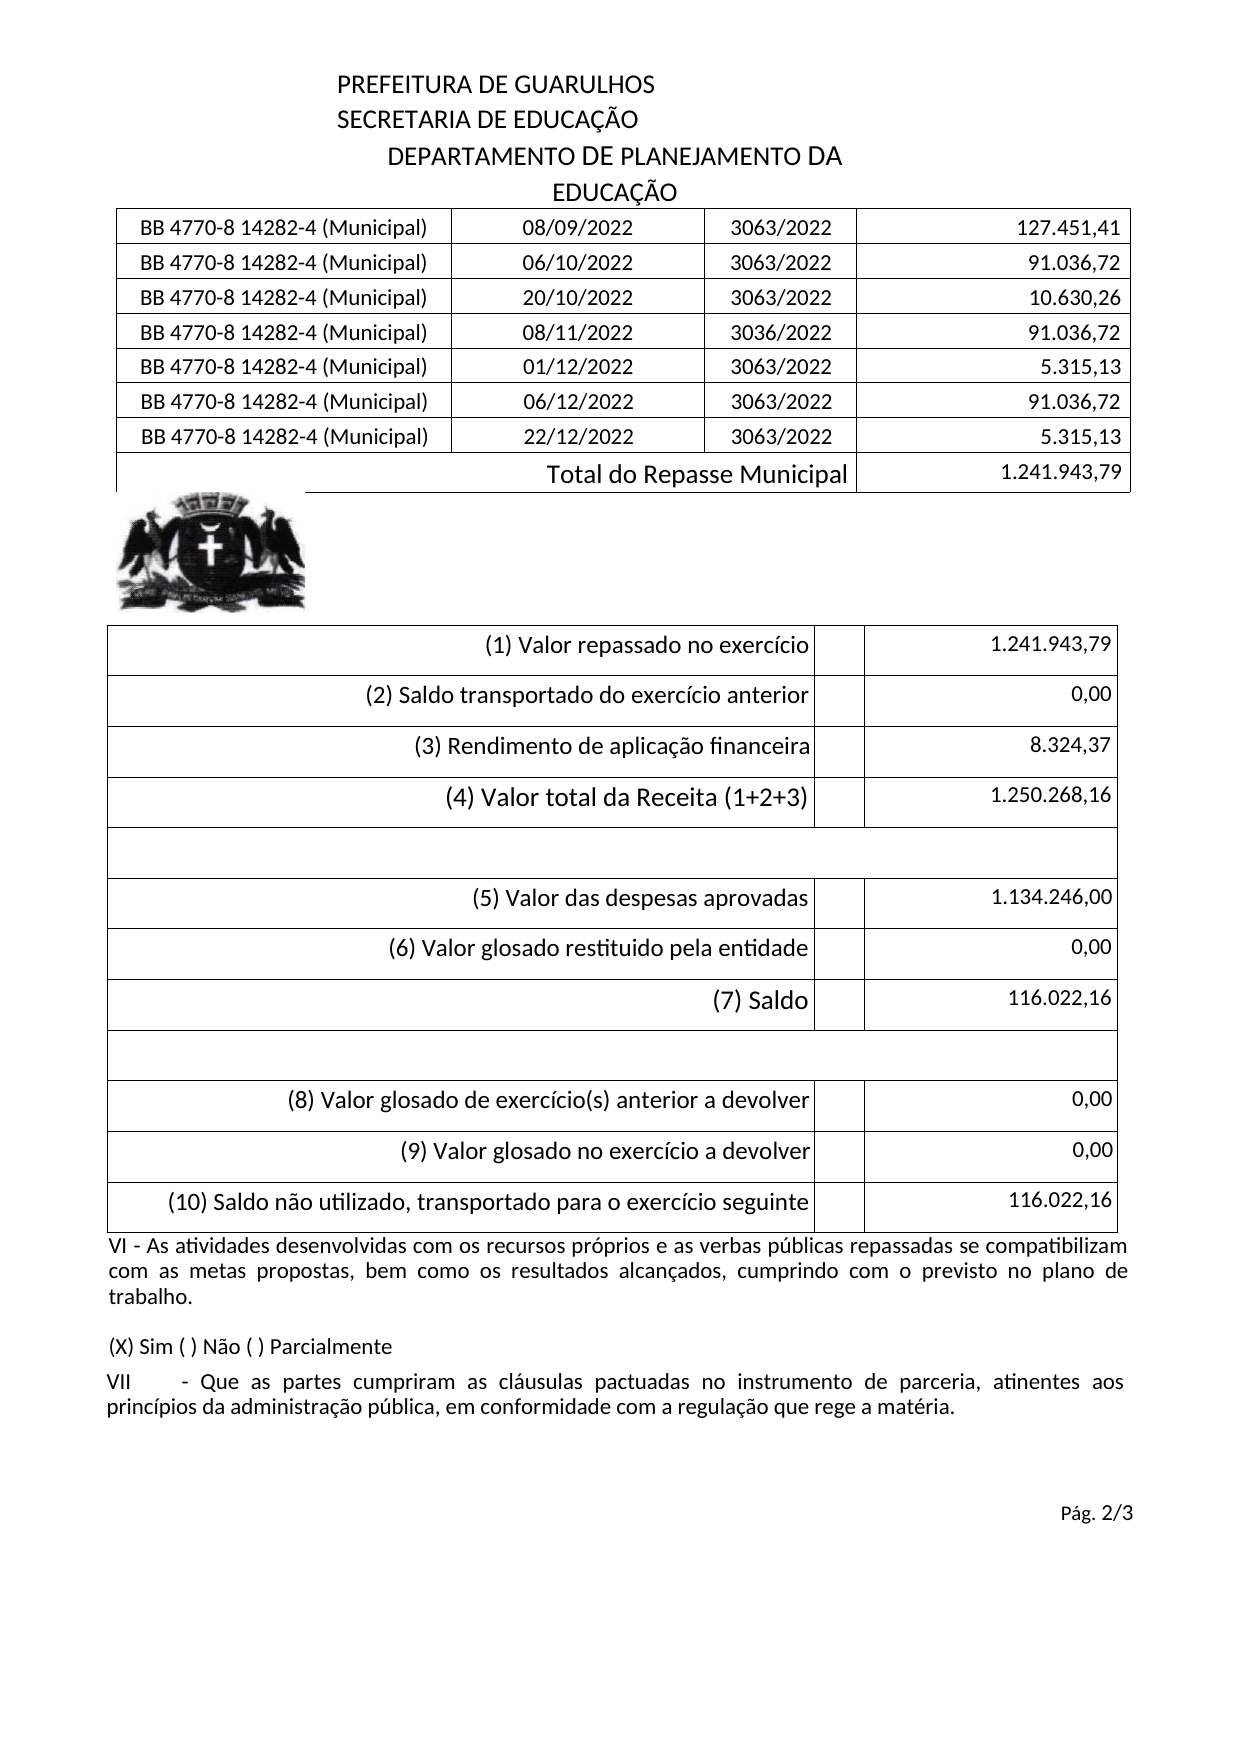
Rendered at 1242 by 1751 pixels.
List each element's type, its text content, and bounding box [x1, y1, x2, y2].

table_cell (9) Valor glosado no exercício a devolver [108, 1132, 814, 1181]
table_cell 22/12/2022 [452, 418, 704, 452]
table_cell 3036/2022 [705, 314, 856, 347]
table_cell [815, 1081, 864, 1131]
table_cell (6) Valor glosado restituido pela entidade [108, 929, 814, 979]
table_cell 91.036,72 [857, 314, 1130, 347]
table_cell [815, 1183, 864, 1232]
table_cell 91.036,72 [857, 383, 1130, 417]
table_cell [108, 1031, 814, 1080]
table_cell 0,00 [865, 1081, 1117, 1131]
table_cell 127.451,41 [857, 209, 1130, 243]
table_cell 91.036,72 [857, 244, 1130, 278]
table_cell 8.324,37 [865, 727, 1117, 776]
table_cell 1.134.246,00 [865, 879, 1117, 928]
table_cell (5) Valor das despesas aprovadas [108, 879, 814, 928]
table_cell 0,00 [865, 676, 1117, 726]
table_header (1) Valor repassado no exercício [108, 626, 814, 675]
table_cell 3063/2022 [705, 209, 856, 243]
table_cell 20/10/2022 [452, 279, 704, 313]
table_cell BB 4770-8 14282-4 (Municipal) [117, 314, 451, 347]
table_cell 3063/2022 [705, 279, 856, 313]
table_cell (7) Saldo [108, 980, 814, 1029]
table_cell 3063/2022 [705, 349, 856, 382]
table_header 1.241.943,79 [865, 626, 1117, 675]
table_cell [815, 980, 864, 1029]
text VI - As atividades desenvolvidas com os recursos próprios e as verbas públicas repassadas se compatibilizam com as metas propostas, bem como os resultados alcançados, cumprindo com o previsto no plano de trabalho. [108, 1233, 1130, 1310]
table_cell [815, 778, 864, 827]
table_cell [815, 828, 1117, 878]
table_cell BB 4770-8 14282-4 (Municipal) [117, 209, 451, 243]
table_cell 116.022,16 [865, 980, 1117, 1029]
table_cell (2) Saldo transportado do exercício anterior [108, 676, 814, 726]
table_cell [815, 676, 864, 726]
table_cell 3063/2022 [705, 383, 856, 417]
table_cell 3063/2022 [705, 418, 856, 452]
table_cell BB 4770-8 14282-4 (Municipal) [117, 244, 451, 278]
table_cell [815, 929, 864, 979]
table_cell 0,00 [865, 1132, 1117, 1181]
table_cell 01/12/2022 [452, 349, 704, 382]
table_cell (4) Valor total da Receita (1+2+3) [108, 778, 814, 827]
table_cell Total do Repasse Municipal [117, 453, 856, 492]
table_cell 3063/2022 [705, 244, 856, 278]
table_cell (10) Saldo não utilizado, transportado para o exercício seguinte [108, 1183, 814, 1232]
table_cell 06/10/2022 [452, 244, 704, 278]
table_cell 08/11/2022 [452, 314, 704, 347]
table_cell BB 4770-8 14282-4 (Municipal) [117, 279, 451, 313]
table_cell (3) Rendimento de aplicação financeira [108, 727, 814, 776]
table_cell BB 4770-8 14282-4 (Municipal) [117, 418, 451, 452]
table_cell 08/09/2022 [452, 209, 704, 243]
text (X) Sim ( ) Não ( ) Parcialmente [108, 1334, 1130, 1359]
table_cell 06/12/2022 [452, 383, 704, 417]
table_cell 1.250.268,16 [865, 778, 1117, 827]
table_cell 116.022,16 [865, 1183, 1117, 1232]
table_cell 5.315,13 [857, 349, 1130, 382]
table_cell BB 4770-8 14282-4 (Municipal) [117, 383, 451, 417]
table_cell BB 4770-8 14282-4 (Municipal) [117, 349, 451, 382]
table_header [815, 626, 864, 675]
table_cell 0,00 [865, 929, 1117, 979]
table_cell (8) Valor glosado de exercício(s) anterior a devolver [108, 1081, 814, 1131]
table_cell [815, 1132, 864, 1181]
table_cell [815, 1031, 1117, 1080]
list - Que as partes cumpriram as cláusulas pactuadas no instrumento de parceria, atinentes aos princípios da administração pública, em conformidade com a regulação que rege a matéria. [106, 1369, 1125, 1420]
table_cell [815, 879, 864, 928]
table_cell 5.315,13 [857, 418, 1130, 452]
table_cell 10.630,26 [857, 279, 1130, 313]
table_cell 1.241.943,79 [857, 453, 1130, 492]
table_cell [108, 828, 814, 878]
table_cell [815, 727, 864, 776]
